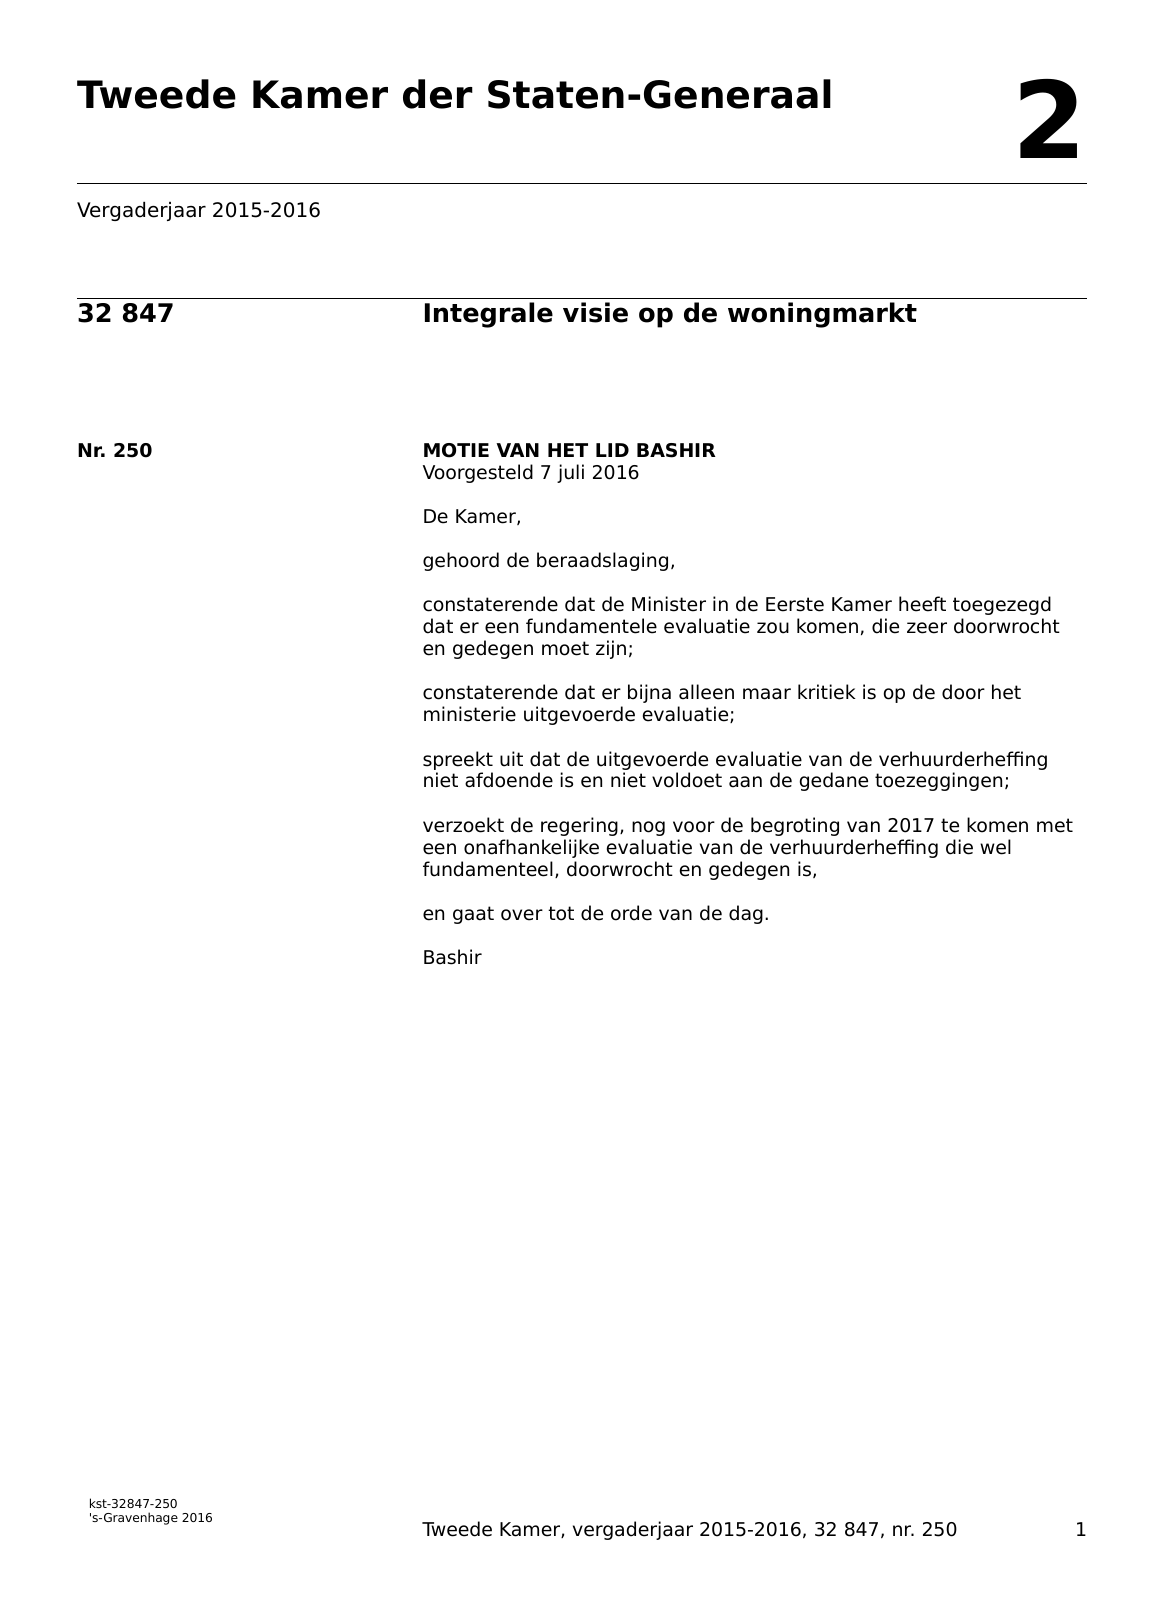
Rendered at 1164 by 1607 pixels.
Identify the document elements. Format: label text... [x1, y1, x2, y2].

subtitle Nr. 250 MOTIE VAN HET LID BASHIR [77, 440, 1087, 462]
text en gaat over tot de orde van de dag. [422, 903, 1087, 925]
text kst-32847-250 [88, 1497, 323, 1511]
subtitle 32 847 Integrale visie op de woningmarkt [77, 299, 1087, 329]
text constaterende dat er bijna alleen maar kritiek is op de door het ministerie uitgevoerde evaluatie; [422, 682, 1087, 726]
text 's-Gravenhage 2016 [88, 1511, 323, 1525]
text constaterende dat de Minister in de Eerste Kamer heeft toegezegd dat er een fundamentele evaluatie zou komen, die zeer doorwrocht en gedegen moet zijn; [422, 594, 1087, 660]
text gehoord de beraadslaging, [422, 550, 1087, 572]
text spreekt uit dat de uitgevoerde evaluatie van de verhuurderheffing niet afdoende is en niet voldoet aan de gedane toezeggingen; [422, 748, 1087, 792]
table_header Tweede Kamer der Staten-Generaal [77, 59, 886, 183]
text De Kamer, [422, 506, 1087, 528]
table_header 2 [886, 59, 1087, 183]
text Bashir [422, 947, 1087, 969]
text verzoekt de regering, nog voor de begroting van 2017 te komen met een onafhankelijke evaluatie van de verhuurderheffing die wel fundamenteel, doorwrocht en gedegen is, [422, 814, 1087, 881]
table_cell Vergaderjaar 2015-2016 [77, 184, 1087, 298]
text Voorgesteld 7 juli 2016 [422, 462, 1087, 484]
